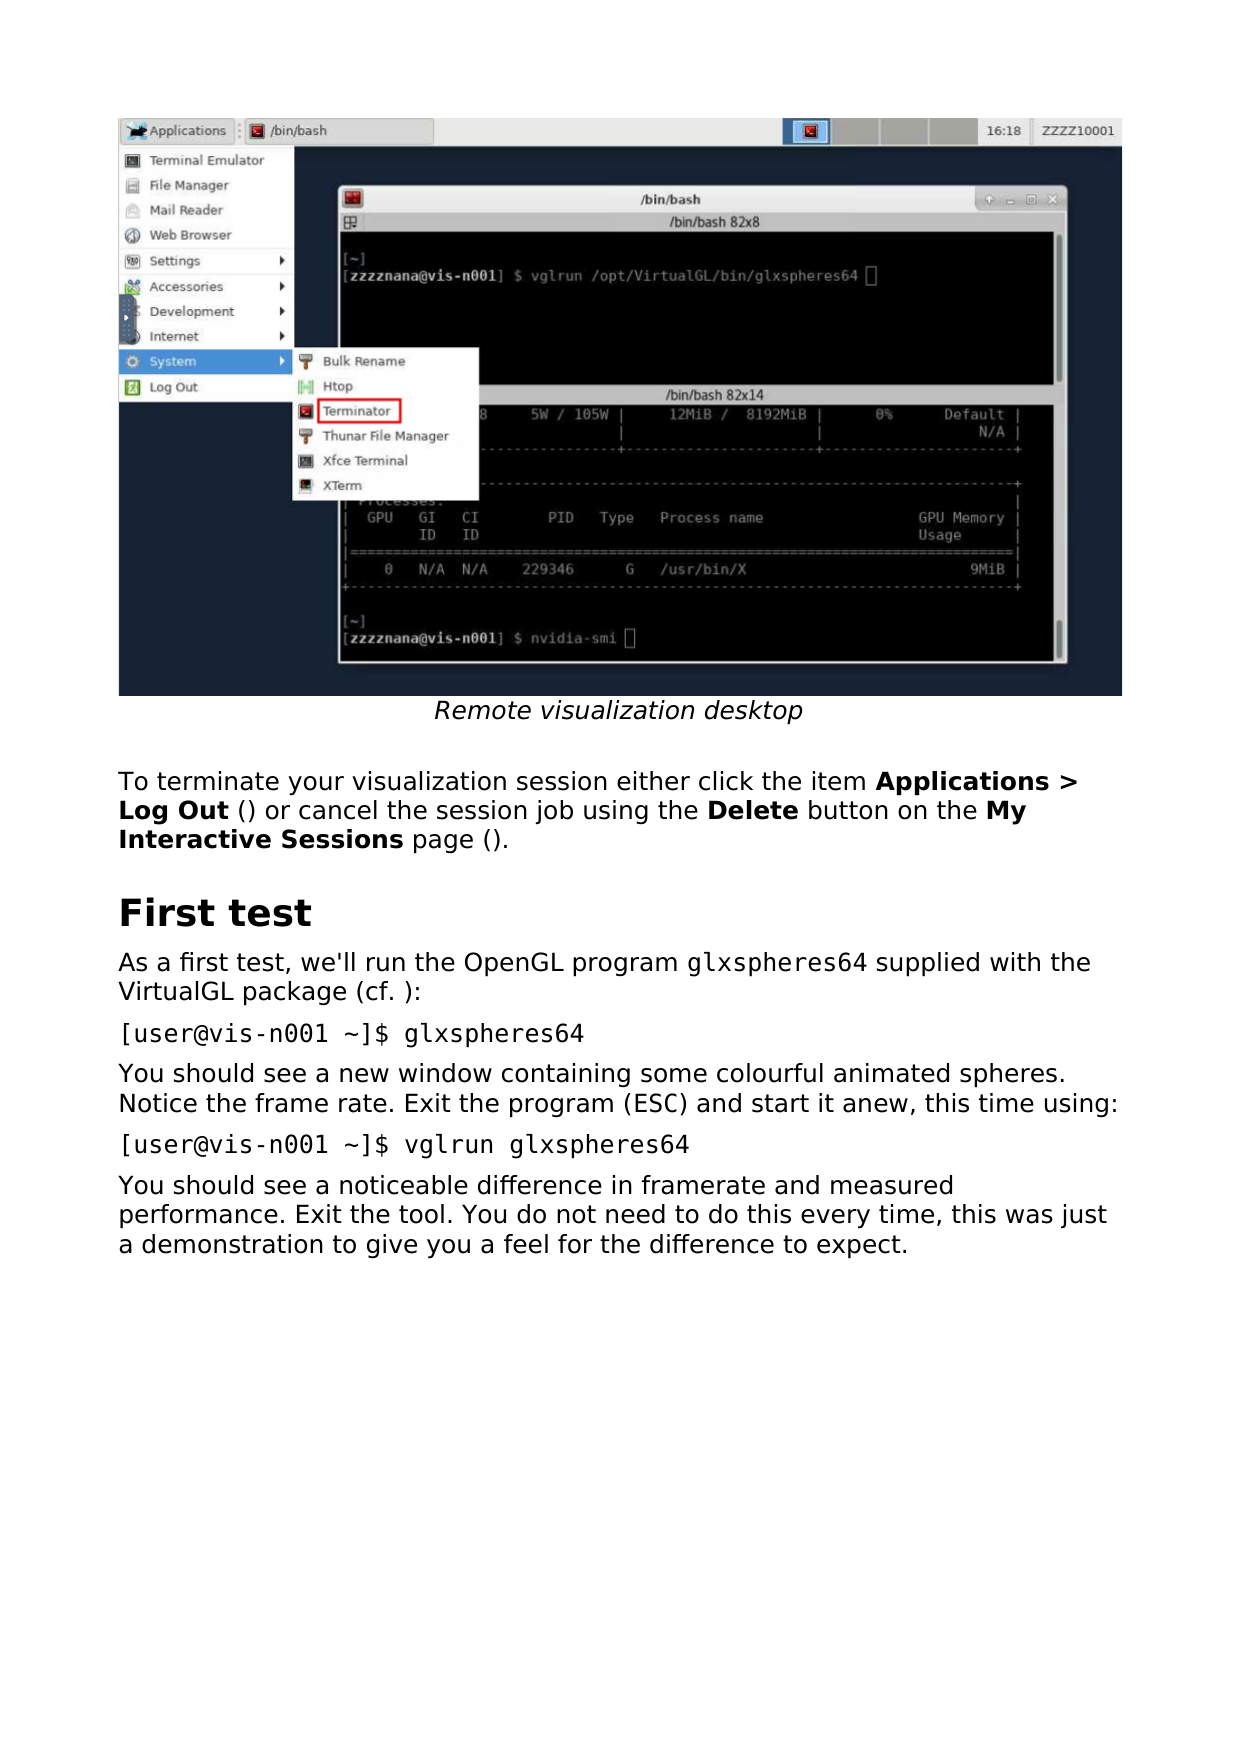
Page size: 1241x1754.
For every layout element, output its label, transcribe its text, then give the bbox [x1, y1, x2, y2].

text To terminate your visualization session either click the item Applications > Log Out () or cancel the session job using the Delete button on the My Interactive Sessions page (). [118, 767, 1122, 854]
picture [118, 118, 1123, 696]
text Remote visualization desktop [118, 696, 1122, 725]
text You should see a new window containing some colourful animated spheres. Notice the frame rate. Exit the program (ESC) and start it anew, this time using: [118, 1060, 1122, 1118]
subtitle First test [118, 892, 1122, 935]
text You should see a noticeable difference in framerate and measured performance. Exit the tool. You do not need to do this every time, this was just a demonstration to give you a feel for the difference to expect. [118, 1171, 1122, 1259]
text As a first test, we'll run the OpenGL program glxspheres64 supplied with the VirtualGL package (cf. ): [118, 948, 1122, 1006]
text [user@vis-n001 ~]$ glxspheres64 [118, 1019, 1122, 1048]
text [user@vis-n001 ~]$ vglrun glxspheres64 [118, 1131, 1122, 1160]
